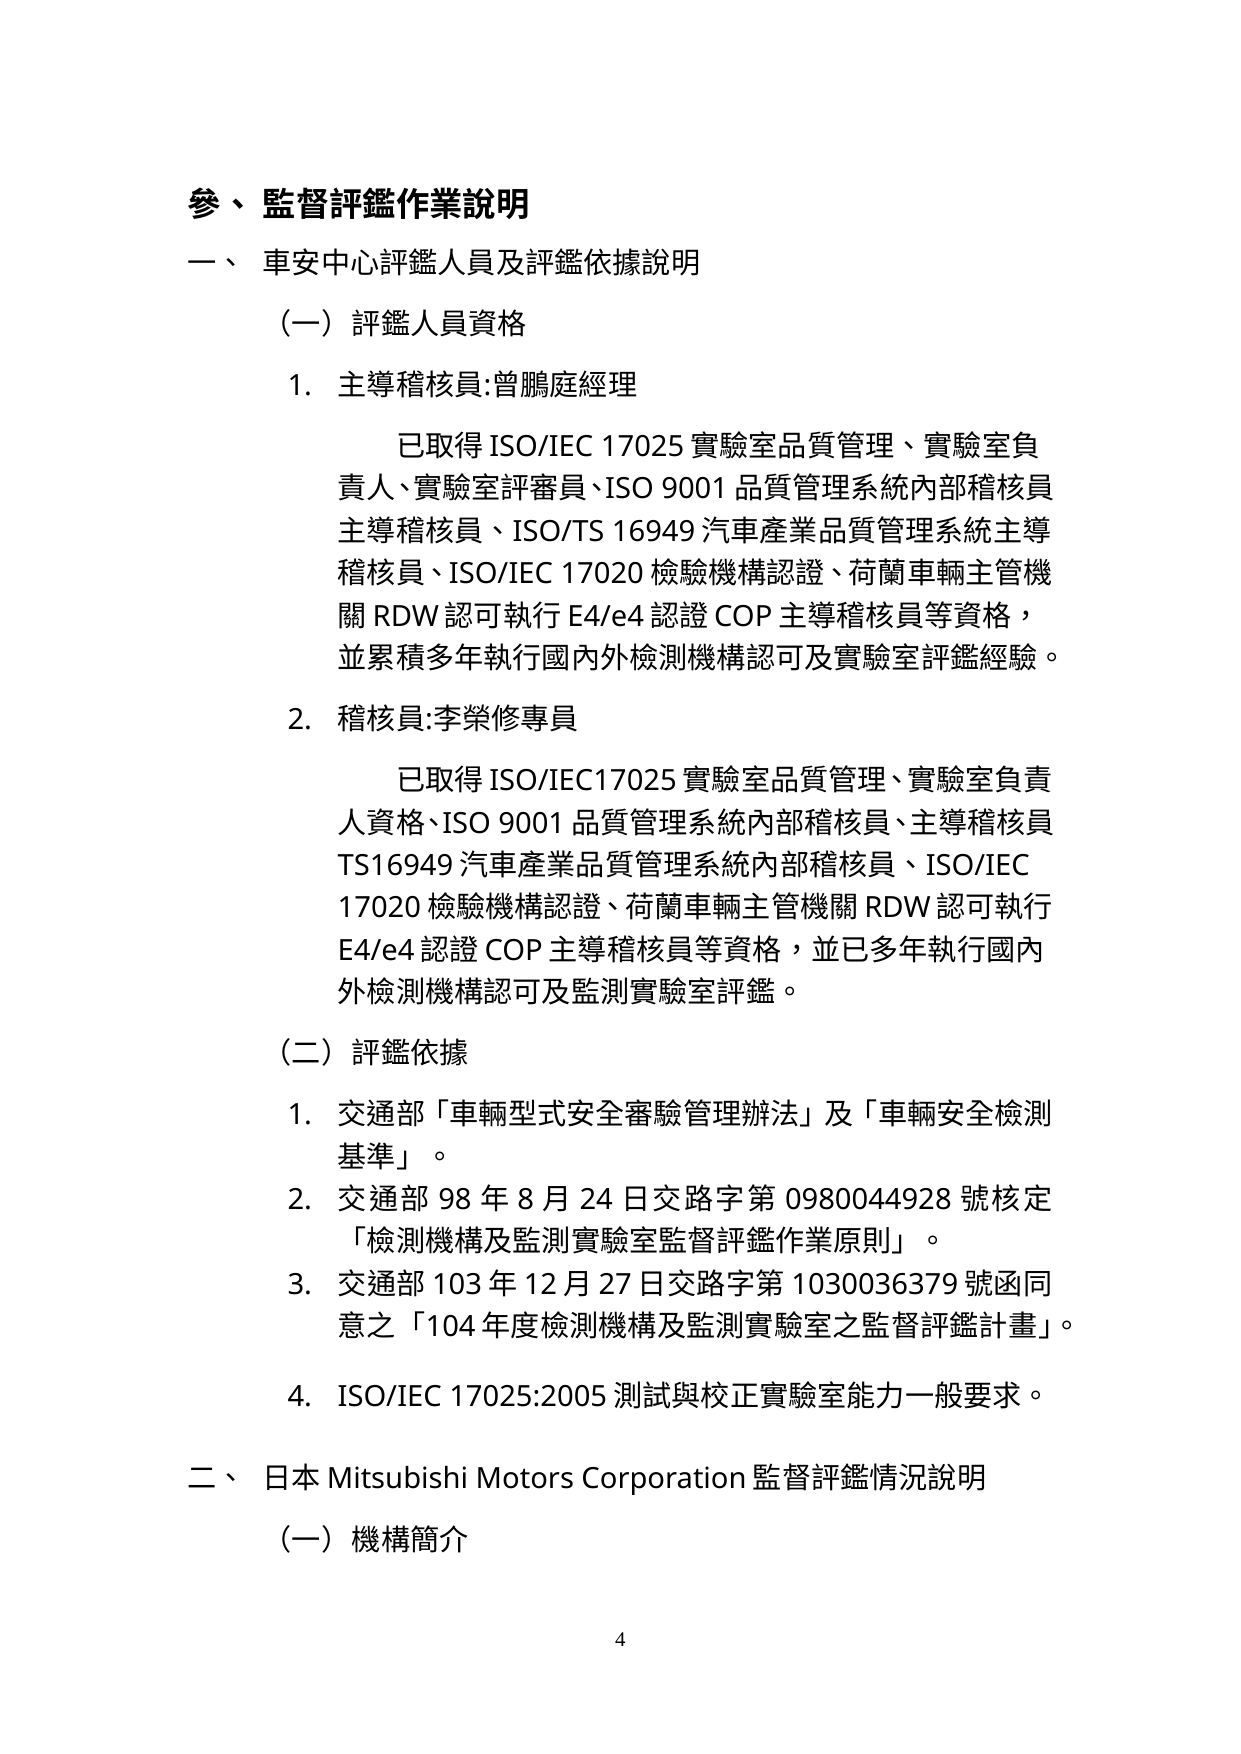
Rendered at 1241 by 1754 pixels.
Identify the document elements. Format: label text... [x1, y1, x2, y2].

list ISO/IEC 17025:2005測試與校正實驗室能力一般要求。 [287, 1373, 1053, 1415]
text 已取得ISO/IEC 17025實驗室品質管理、實驗室負責人、實驗室評審員、ISO 9001品質管理系統內部稽核員、主導稽核員、ISO/TS 16949汽車產業品質管理系統主導稽核員、ISO/IEC 17020檢驗機構認證、荷蘭車輛主管機關RDW認可執行E4/e4認證COP主導稽核員等資格，並累積多年執行國內外檢測機構認可及實驗室評鑑經驗。 [337, 423, 1053, 677]
list 日本Mitsubishi Motors Corporation監督評鑑情況說明 [187, 1455, 1053, 1497]
text 已取得ISO/IEC17025實驗室品質管理、實驗室負責人資格、ISO 9001品質管理系統內部稽核員、主導稽核員、TS16949汽車產業品質管理系統內部稽核員、ISO/IEC 17020檢驗機構認證、荷蘭車輛主管機關RDW認可執行E4/e4認證COP主導稽核員等資格，並已多年執行國內外檢測機構認可及監測實驗室評鑑。 [337, 757, 1053, 1011]
list 機構簡介 [262, 1516, 1053, 1558]
list 監督評鑑作業說明 [187, 164, 1053, 239]
list 交通部「車輛型式安全審驗管理辦法」及「車輛安全檢測基準」。 [287, 1091, 1053, 1176]
list 交通部98年8月24日交路字第0980044928號核定「檢測機構及監測實驗室監督評鑑作業原則」。 [287, 1176, 1053, 1260]
list 主導稽核員:曾鵬庭經理 [287, 362, 1053, 404]
list 稽核員:李榮修專員 [287, 696, 1053, 738]
list 車安中心評鑑人員及評鑑依據說明 [187, 239, 1053, 282]
list 評鑑人員資格 [262, 301, 1053, 343]
list 交通部103年12月27日交路字第1030036379號函同意之「104年度檢測機構及監測實驗室之監督評鑑計畫」。 [287, 1260, 1053, 1373]
list 評鑑依據 [262, 1030, 1053, 1072]
